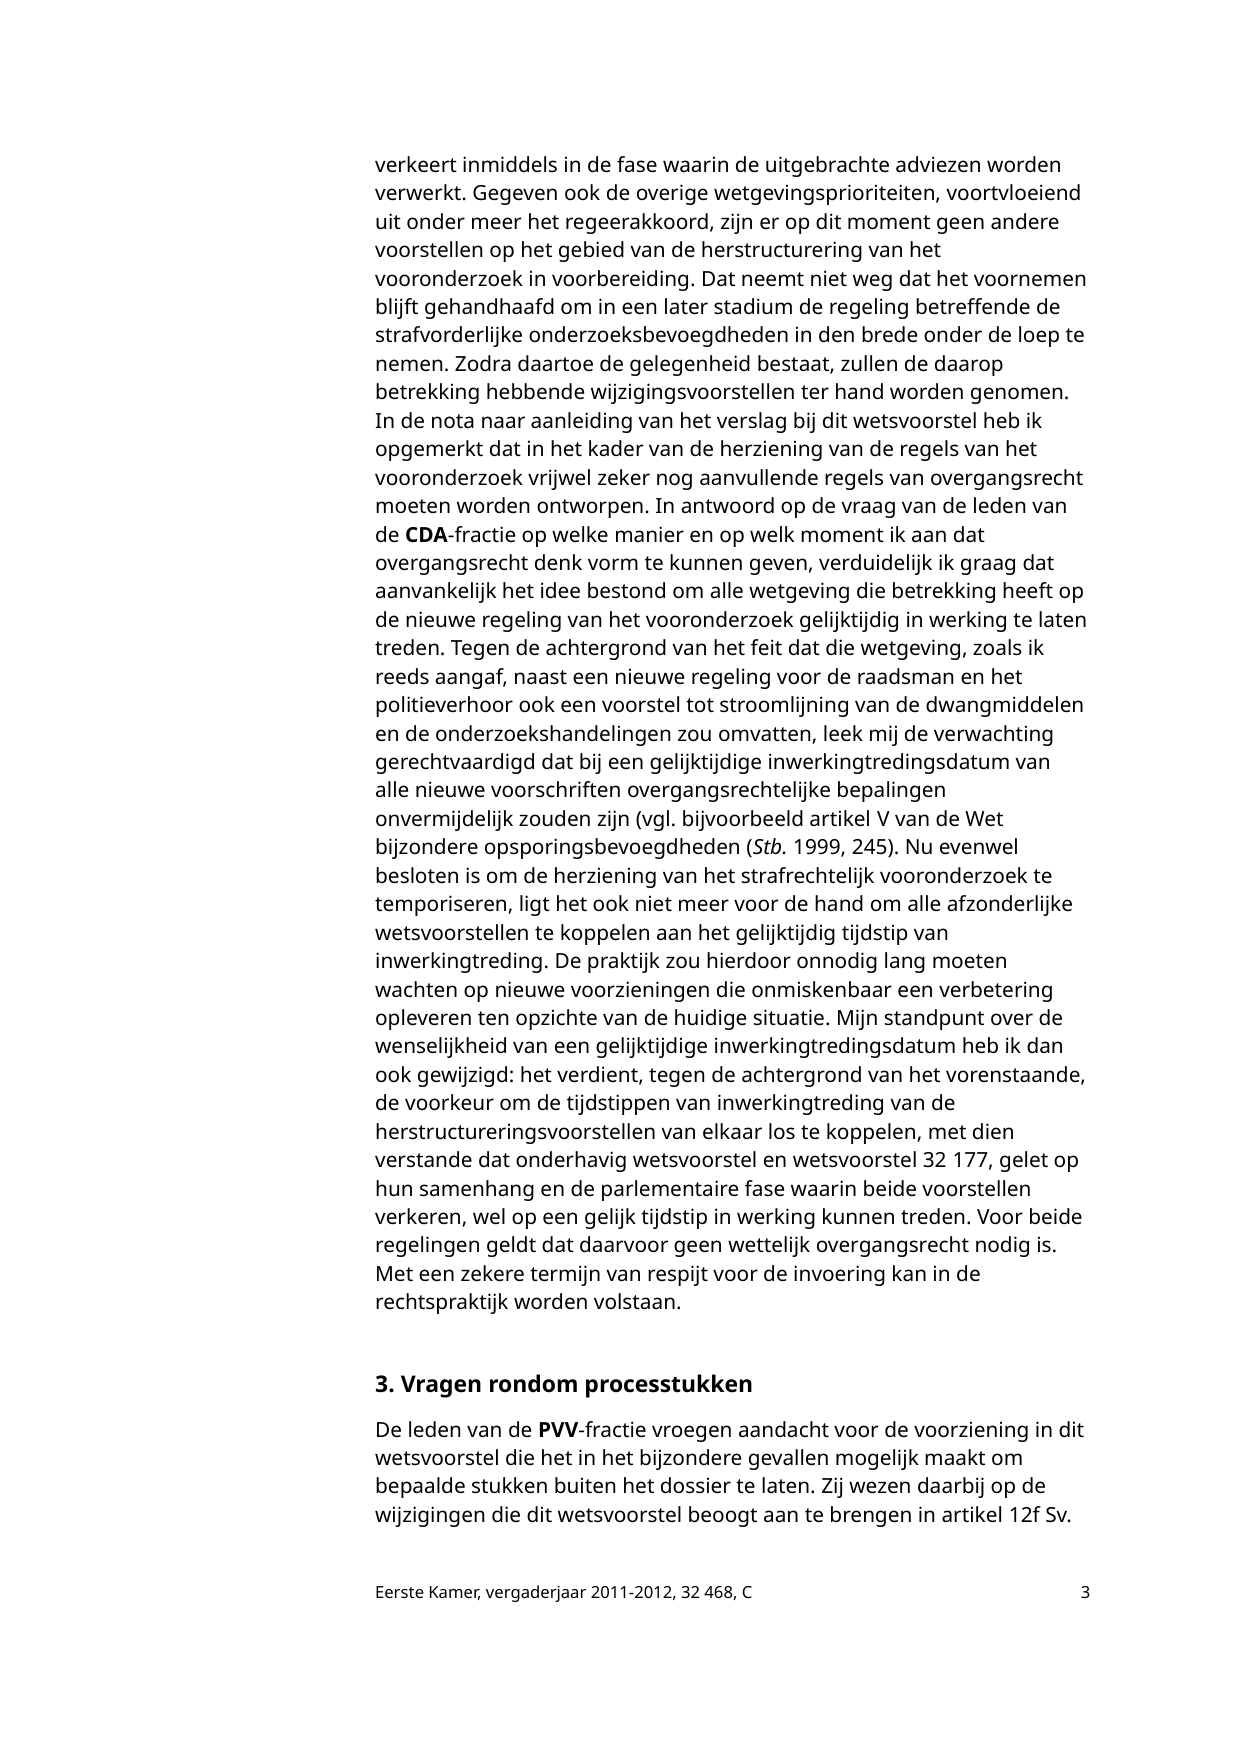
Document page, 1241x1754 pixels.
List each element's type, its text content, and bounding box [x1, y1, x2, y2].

subtitle 3. Vragen rondom processtukken [375, 1368, 1090, 1400]
text De leden van de PVV-fractie vroegen aandacht voor de voorziening in dit wetsvoorstel die het in het bijzondere gevallen mogelijk maakt om bepaalde stukken buiten het dossier te laten. Zij wezen daarbij op de wijzigingen die dit wetsvoorstel beoogt aan te brengen in artikel 12f Sv. [375, 1415, 1090, 1528]
text In de nota naar aanleiding van het verslag bij dit wetsvoorstel heb ik opgemerkt dat in het kader van de herziening van de regels van het vooronderzoek vrijwel zeker nog aanvullende regels van overgangsrecht moeten worden ontworpen. In antwoord op de vraag van de leden van de CDA-fractie op welke manier en op welk moment ik aan dat overgangsrecht denk vorm te kunnen geven, verduidelijk ik graag dat aanvankelijk het idee bestond om alle wetgeving die betrekking heeft op de nieuwe regeling van het vooronderzoek gelijktijdig in werking te laten treden. Tegen de achtergrond van het feit dat die wetgeving, zoals ik reeds aangaf, naast een nieuwe regeling voor de raadsman en het politieverhoor ook een voorstel tot stroomlijning van de dwangmiddelen en de onderzoekshandelingen zou omvatten, leek mij de verwachting gerechtvaardigd dat bij een gelijktijdige inwerkingtredingsdatum van alle nieuwe voorschriften overgangsrechtelijke bepalingen onvermijdelijk zouden zijn (vgl. bijvoorbeeld artikel V van de Wet bijzondere opsporingsbevoegdheden (Stb. 1999, 245). Nu evenwel besloten is om de herziening van het strafrechtelijk vooronderzoek te temporiseren, ligt het ook niet meer voor de hand om alle afzonderlijke wetsvoorstellen te koppelen aan het gelijktijdig tijdstip van inwerkingtreding. De praktijk zou hierdoor onnodig lang moeten wachten op nieuwe voorzieningen die onmiskenbaar een verbetering opleveren ten opzichte van de huidige situatie. Mijn standpunt over de wenselijkheid van een gelijktijdige inwerkingtredingsdatum heb ik dan ook gewijzigd: het verdient, tegen de achtergrond van het vorenstaande, de voorkeur om de tijdstippen van inwerkingtreding van de herstructureringsvoorstellen van elkaar los te koppelen, met dien verstande dat onderhavig wetsvoorstel en wetsvoorstel 32 177, gelet op hun samenhang en de parlementaire fase waarin beide voorstellen verkeren, wel op een gelijk tijdstip in werking kunnen treden. Voor beide regelingen geldt dat daarvoor geen wettelijk overgangsrecht nodig is. Met een zekere termijn van respijt voor de invoering kan in de rechtspraktijk worden volstaan. [375, 406, 1090, 1316]
text verkeert inmiddels in de fase waarin de uitgebrachte adviezen worden verwerkt. Gegeven ook de overige wetgevingsprioriteiten, voortvloeiend uit onder meer het regeerakkoord, zijn er op dit moment geen andere voorstellen op het gebied van de herstructurering van het vooronderzoek in voorbereiding. Dat neemt niet weg dat het voornemen blijft gehandhaafd om in een later stadium de regeling betreffende de strafvorderlijke onderzoeksbevoegdheden in den brede onder de loep te nemen. Zodra daartoe de gelegenheid bestaat, zullen de daarop betrekking hebbende wijzigingsvoorstellen ter hand worden genomen. [375, 150, 1090, 406]
